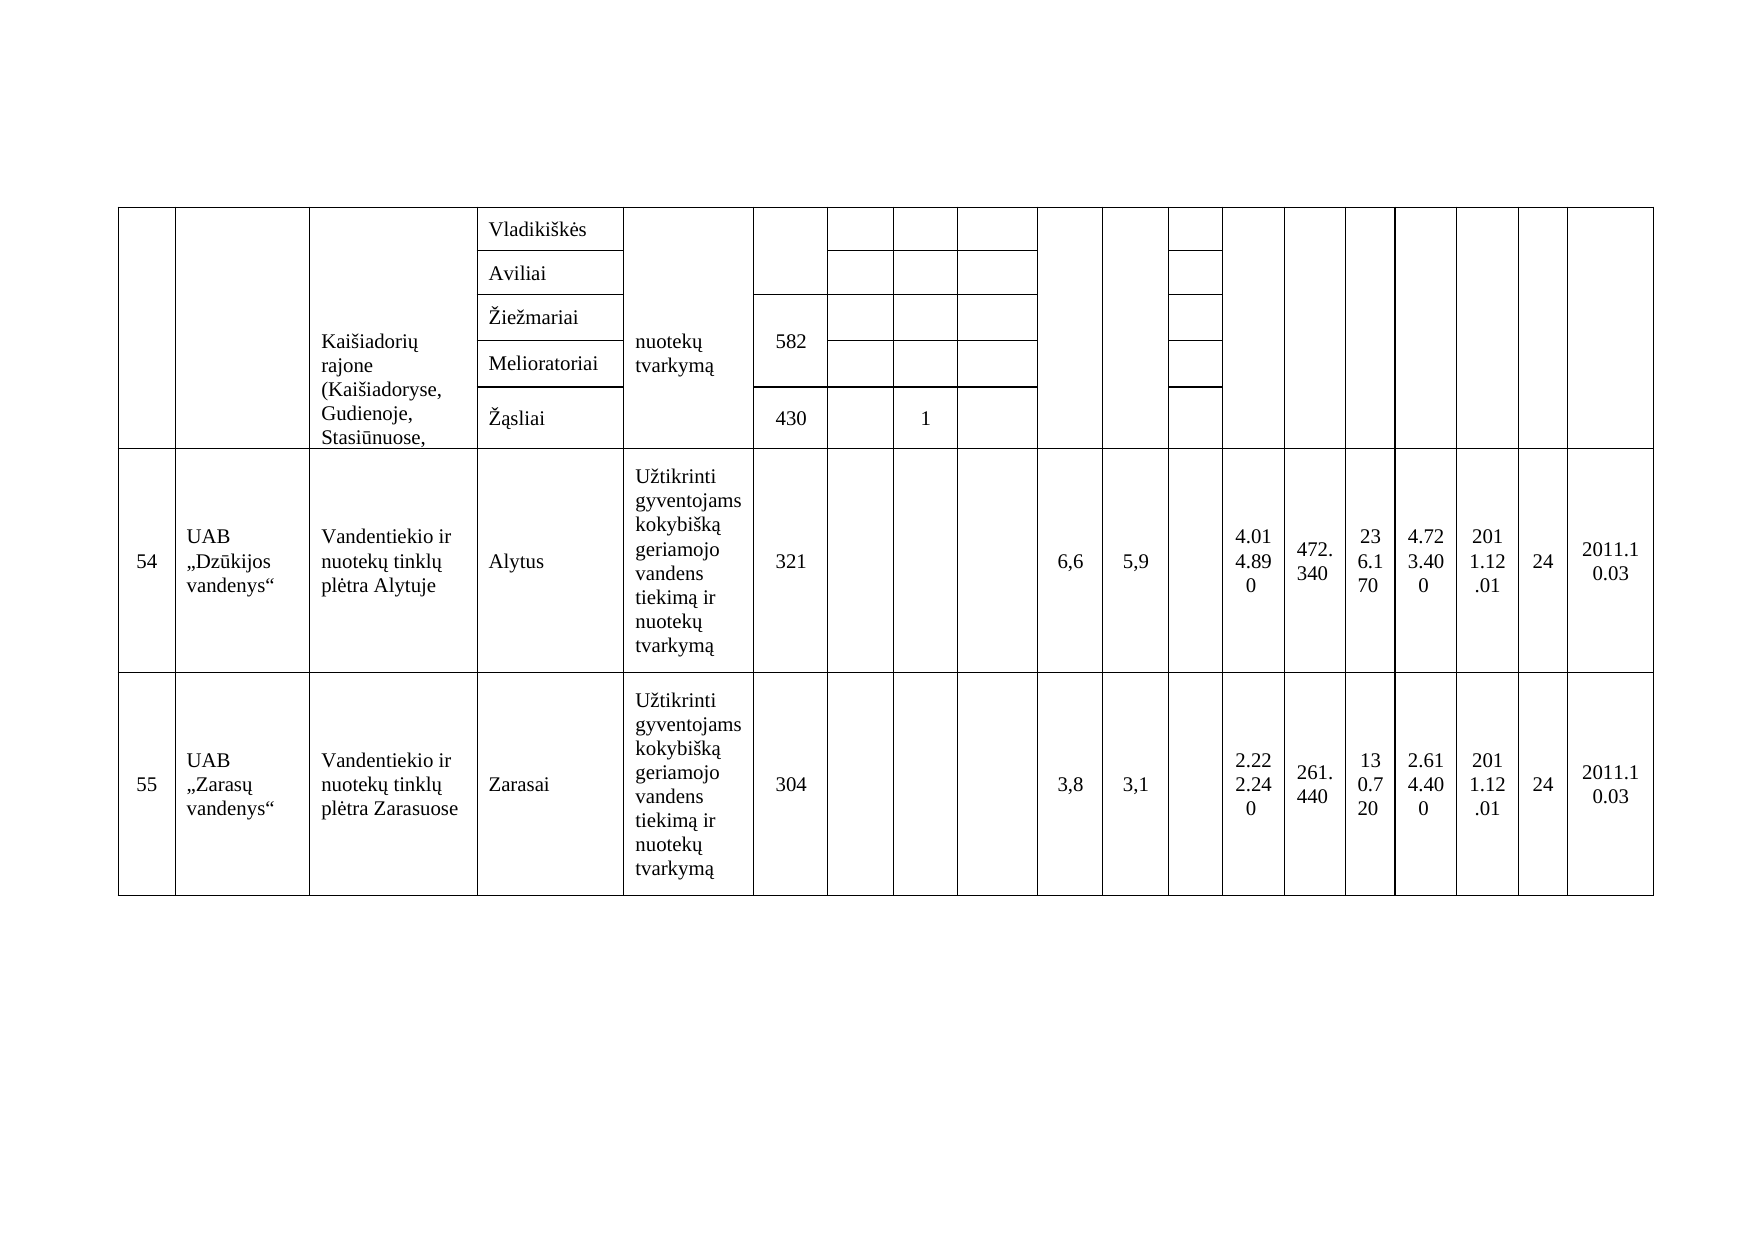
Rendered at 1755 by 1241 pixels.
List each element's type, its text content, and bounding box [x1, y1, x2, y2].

table_cell 321 [754, 449, 827, 672]
table_cell [1103, 208, 1168, 448]
table_cell 3,1 [1103, 673, 1168, 895]
table_cell [1169, 673, 1222, 895]
table_cell [828, 388, 893, 448]
table_cell Žiežmariai [478, 295, 623, 339]
table_cell 54 [119, 449, 175, 672]
table_cell 2011.10.03 [1568, 449, 1653, 672]
table_cell [894, 208, 957, 250]
table_cell [894, 449, 957, 672]
table_cell Vladikiškės [478, 208, 623, 250]
table_cell [1223, 208, 1284, 448]
table_cell [958, 295, 1037, 339]
table_cell 236.170 [1346, 449, 1394, 672]
table_cell [1346, 208, 1394, 448]
table_cell 1 [894, 388, 957, 448]
table_cell [1169, 251, 1222, 294]
table_cell Užtikrinti gyventojams kokybišką geriamojo vandens tiekimą ir nuotekų tvarkymą [624, 673, 753, 895]
table_cell 4.014.890 [1223, 449, 1284, 672]
table_cell [1285, 208, 1345, 448]
table_cell 4.723.400 [1396, 449, 1456, 672]
table_cell 3,8 [1038, 673, 1102, 895]
table_cell [958, 673, 1037, 895]
table_cell 2011.10.03 [1568, 673, 1653, 895]
table_cell [828, 295, 893, 339]
table_cell [958, 388, 1037, 448]
table_cell [828, 341, 893, 386]
table_cell [176, 208, 309, 448]
table_cell 261.440 [1285, 673, 1345, 895]
table_cell [894, 295, 957, 339]
table_cell Melioratoriai [478, 341, 623, 386]
table_cell 472.340 [1285, 449, 1345, 672]
table_cell 55 [119, 673, 175, 895]
table_cell [958, 449, 1037, 672]
table_cell [1568, 208, 1653, 448]
table_cell Vandentiekio ir nuotekų tinklų plėtra Alytuje [310, 449, 477, 672]
table_cell 130.720 [1346, 673, 1394, 895]
table_cell [894, 341, 957, 386]
table_cell [828, 208, 893, 250]
table_cell [958, 251, 1037, 294]
table_cell Zarasai [478, 673, 623, 895]
table_cell nuotekų tvarkymą [624, 208, 753, 448]
table_cell 6,6 [1038, 449, 1102, 672]
table_cell 24 [1519, 449, 1567, 672]
table_cell 2.222.240 [1223, 673, 1284, 895]
table_cell Aviliai [478, 251, 623, 294]
table_cell 304 [754, 673, 827, 895]
table_cell 2.614.400 [1396, 673, 1456, 895]
table_cell [1169, 208, 1222, 250]
table_cell Žąsliai [478, 388, 623, 448]
table_cell [894, 673, 957, 895]
table_cell [1038, 208, 1102, 448]
table_cell 2011.12.01 [1457, 449, 1518, 672]
table_cell [1169, 341, 1222, 386]
table_cell [1396, 208, 1456, 448]
table_cell 430 [754, 388, 827, 448]
table_cell [894, 251, 957, 294]
table_cell [958, 208, 1037, 250]
table_cell [828, 251, 893, 294]
table_cell [1169, 295, 1222, 339]
table_cell UAB „Dzūkijos vandenys“ [176, 449, 309, 672]
table_cell [828, 449, 893, 672]
table_cell [1169, 388, 1222, 448]
table_cell Vandens tiekimo ir nuotekų tvarkymo infrastruktūros renovavimas ir plėtra Kaišiadorių rajone (Kaišiadoryse, Gudienoje, Stasiūnuose, Vladikiškėse, Aviliuose, Žiežmariuose, Melioratoriuose, Žąsliuose) [310, 208, 477, 448]
table_cell [119, 208, 175, 448]
table_cell Užtikrinti gyventojams kokybišką geriamojo vandens tiekimą ir nuotekų tvarkymą [624, 449, 753, 672]
table_cell 24 [1519, 673, 1567, 895]
table_cell [958, 341, 1037, 386]
table_cell Vandentiekio ir nuotekų tinklų plėtra Zarasuose [310, 673, 477, 895]
table_cell UAB „Zarasų vandenys“ [176, 673, 309, 895]
table_cell [1169, 449, 1222, 672]
table_cell [1519, 208, 1567, 448]
table_cell [828, 673, 893, 895]
table_cell [754, 208, 827, 294]
table_cell 2011.12.01 [1457, 673, 1518, 895]
table_cell Alytus [478, 449, 623, 672]
table_cell 582 [754, 295, 827, 386]
table_cell [1457, 208, 1518, 448]
table_cell 5,9 [1103, 449, 1168, 672]
